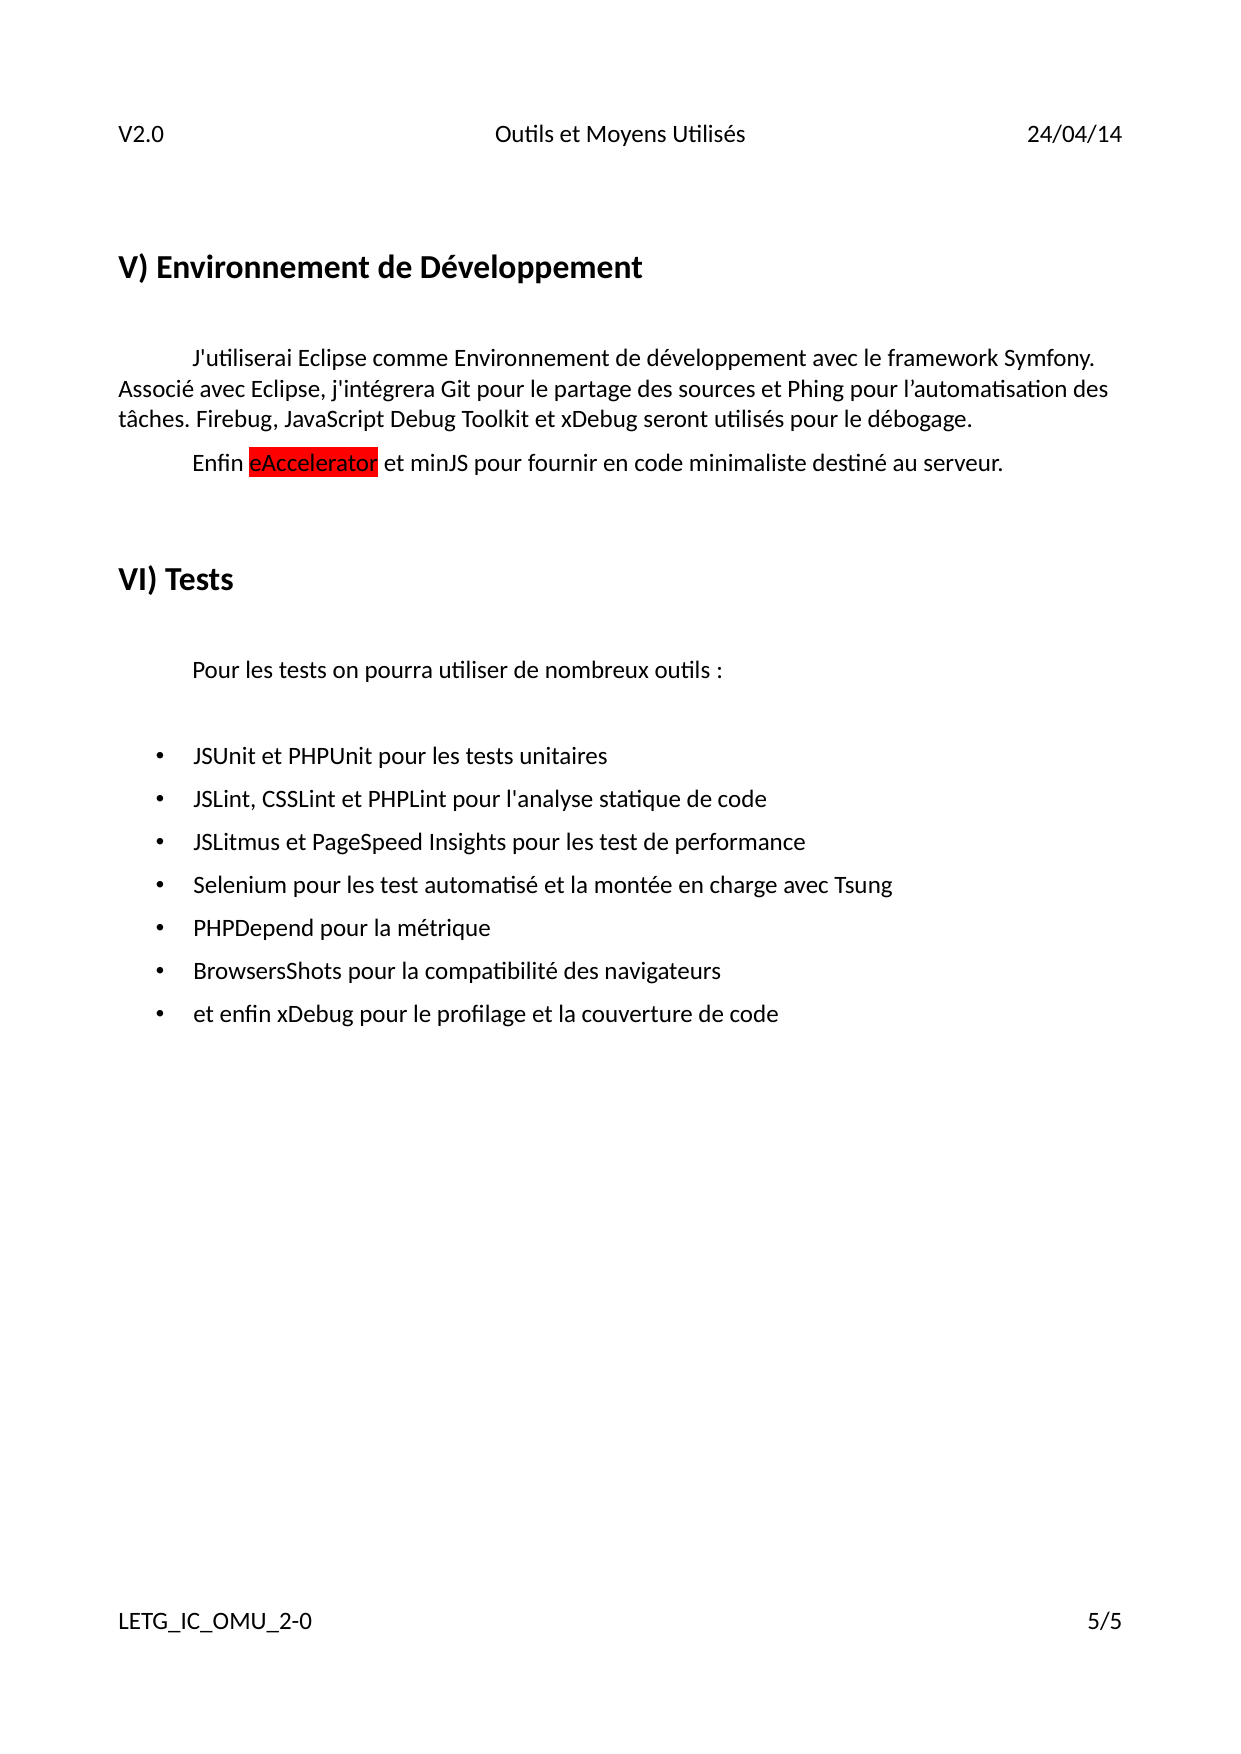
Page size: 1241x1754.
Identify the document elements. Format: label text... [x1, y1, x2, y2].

list JSUnit et PHPUnit pour les tests unitaires [156, 740, 1122, 771]
list BrowsersShots pour la compatibilité des navigateurs [156, 955, 1122, 986]
text Enfin eAccelerator et minJS pour fournir en code minimaliste destiné au serveur. [118, 447, 1122, 477]
subtitle Environnement de Développement [118, 246, 1122, 287]
text Pour les tests on pourra utiliser de nombreux outils : [118, 654, 1122, 685]
subtitle Tests [118, 558, 1122, 599]
list et enfin xDebug pour le profilage et la couverture de code [156, 998, 1122, 1029]
list JSLint, CSSLint et PHPLint pour l'analyse statique de code [156, 783, 1122, 814]
text J'utiliserai Eclipse comme Environnement de développement avec le framework Symfony. Associé avec Eclipse, j'intégrera Git pour le partage des sources et Phing pour l’automatisation des tâches. Firebug, JavaScript Debug Toolkit et xDebug seront utilisés pour le débogage. [118, 343, 1122, 434]
list PHPDepend pour la métrique [156, 912, 1122, 943]
list JSLitmus et PageSpeed Insights pour les test de performance [156, 826, 1122, 857]
list Selenium pour les test automatisé et la montée en charge avec Tsung [156, 869, 1122, 900]
